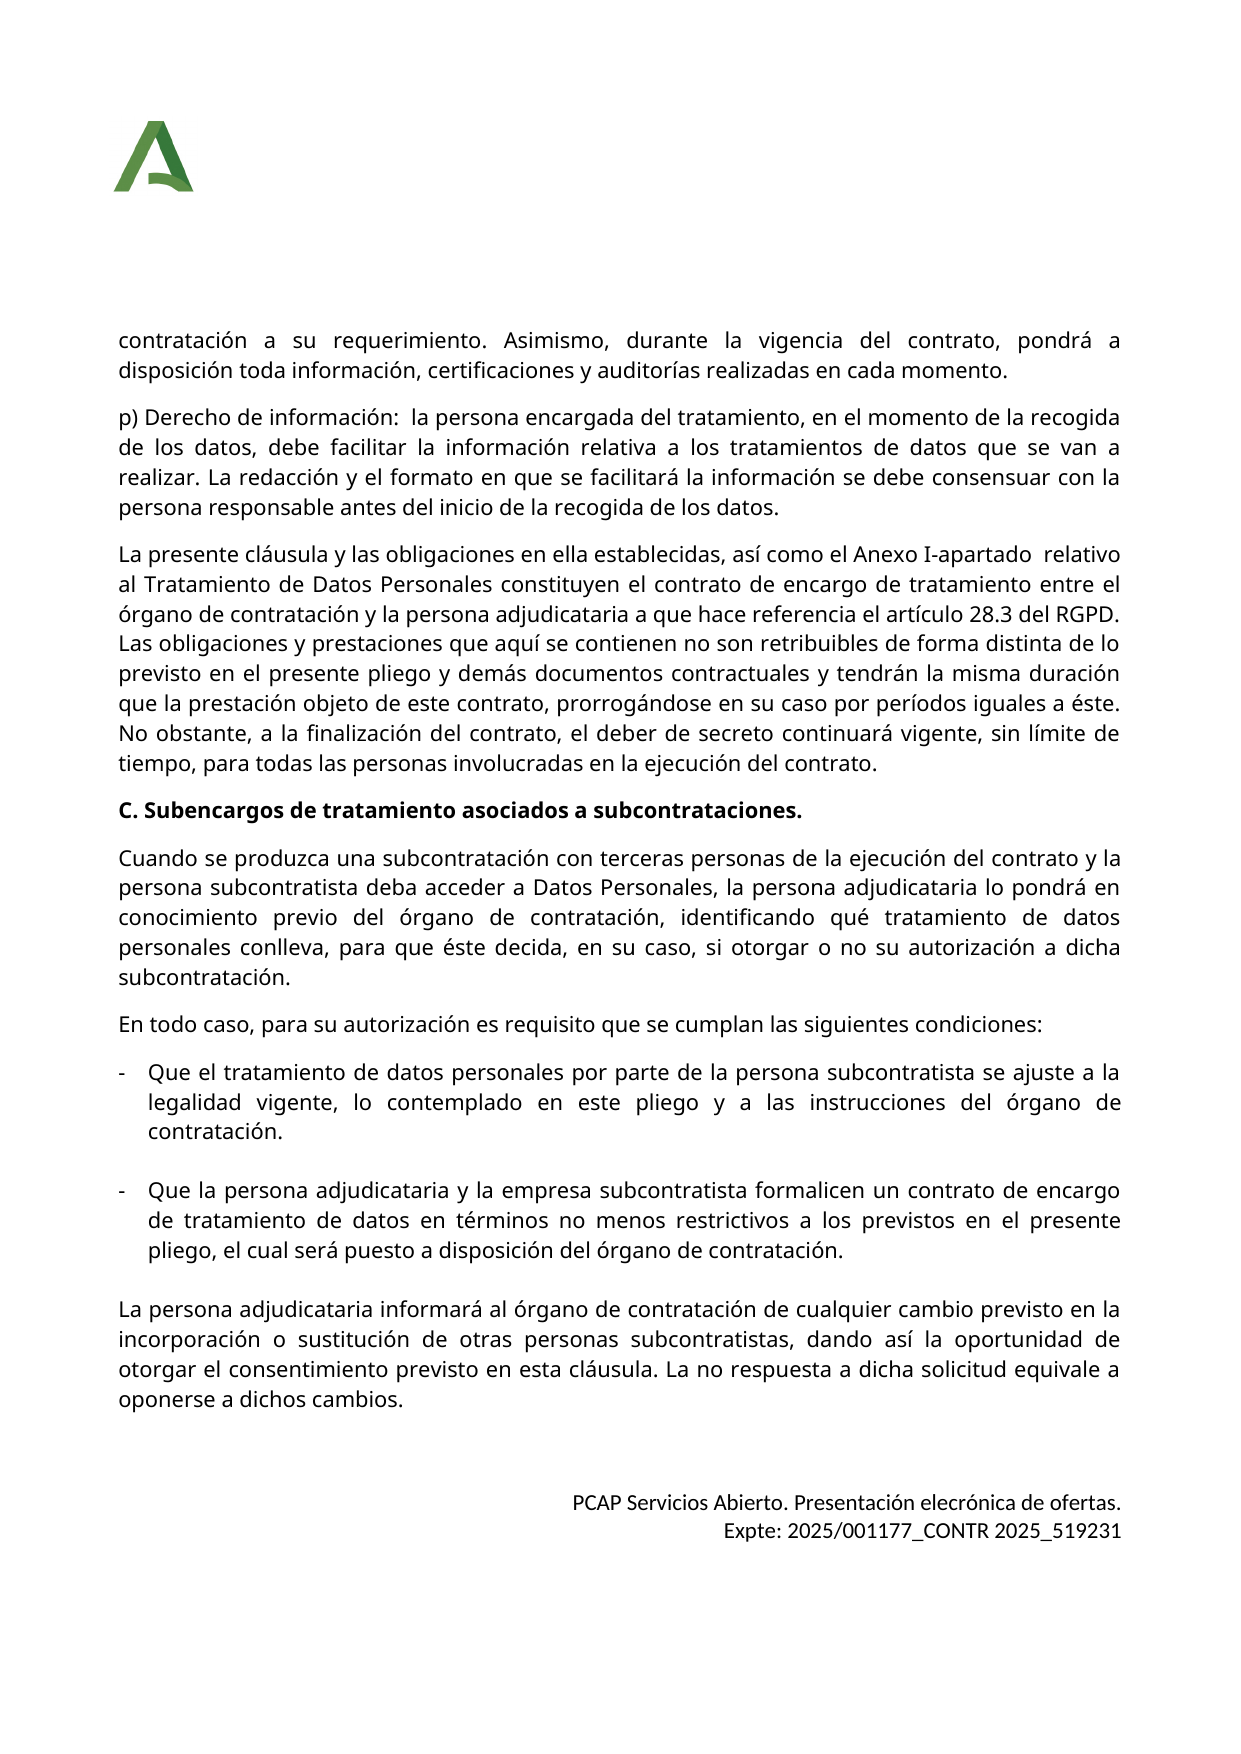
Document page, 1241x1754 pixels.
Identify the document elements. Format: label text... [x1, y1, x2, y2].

text En todo caso, para su autorización es requisito que se cumplan las siguientes condiciones: [118, 1009, 1122, 1039]
text - Que la persona adjudicataria y la empresa subcontratista formalicen un contrato de encargo de tratamiento de datos en términos no menos restrictivos a los previstos en el presente pliego, el cual será puesto a disposición del órgano de contratación. [118, 1176, 1122, 1265]
text La persona adjudicataria informará al órgano de contratación de cualquier cambio previsto en la incorporación o sustitución de otras personas subcontratistas, dando así la oportunidad de otorgar el consentimiento previsto en esta cláusula. La no respuesta a dicha solicitud equivale a oponerse a dichos cambios. [118, 1294, 1122, 1413]
text contratación a su requerimiento. Asimismo, durante la vigencia del contrato, pondrá a disposición toda información, certificaciones y auditorías realizadas en cada momento. [118, 325, 1122, 384]
text C. Subencargos de tratamiento asociados a subcontrataciones. [118, 795, 1122, 825]
text p) Derecho de información: la persona encargada del tratamiento, en el momento de la recogida de los datos, debe facilitar la información relativa a los tratamientos de datos que se van a realizar. La redacción y el formato en que se facilitará la información se debe consensuar con la persona responsable antes del inicio de la recogida de los datos. [118, 402, 1122, 521]
text Cuando se produzca una subcontratación con terceras personas de la ejecución del contrato y la persona subcontratista deba acceder a Datos Personales, la persona adjudicataria lo pondrá en conocimiento previo del órgano de contratación, identificando qué tratamiento de datos personales conlleva, para que éste decida, en su caso, si otorgar o no su autorización a dicha subcontratación. [118, 842, 1122, 991]
text La presente cláusula y las obligaciones en ella establecidas, así como el Anexo I-apartado relativo al Tratamiento de Datos Personales constituyen el contrato de encargo de tratamiento entre el órgano de contratación y la persona adjudicataria a que hace referencia el artículo 28.3 del RGPD. Las obligaciones y prestaciones que aquí se contienen no son retribuibles de forma distinta de lo previsto en el presente pliego y demás documentos contractuales y tendrán la misma duración que la prestación objeto de este contrato, prorrogándose en su caso por períodos iguales a éste. No obstante, a la finalización del contrato, el deber de secreto continuará vigente, sin límite de tiempo, para todas las personas involucradas en la ejecución del contrato. [118, 539, 1122, 777]
text - Que el tratamiento de datos personales por parte de la persona subcontratista se ajuste a la legalidad vigente, lo contemplado en este pliego y a las instrucciones del órgano de contratación. [118, 1057, 1122, 1146]
picture [109, 116, 198, 196]
